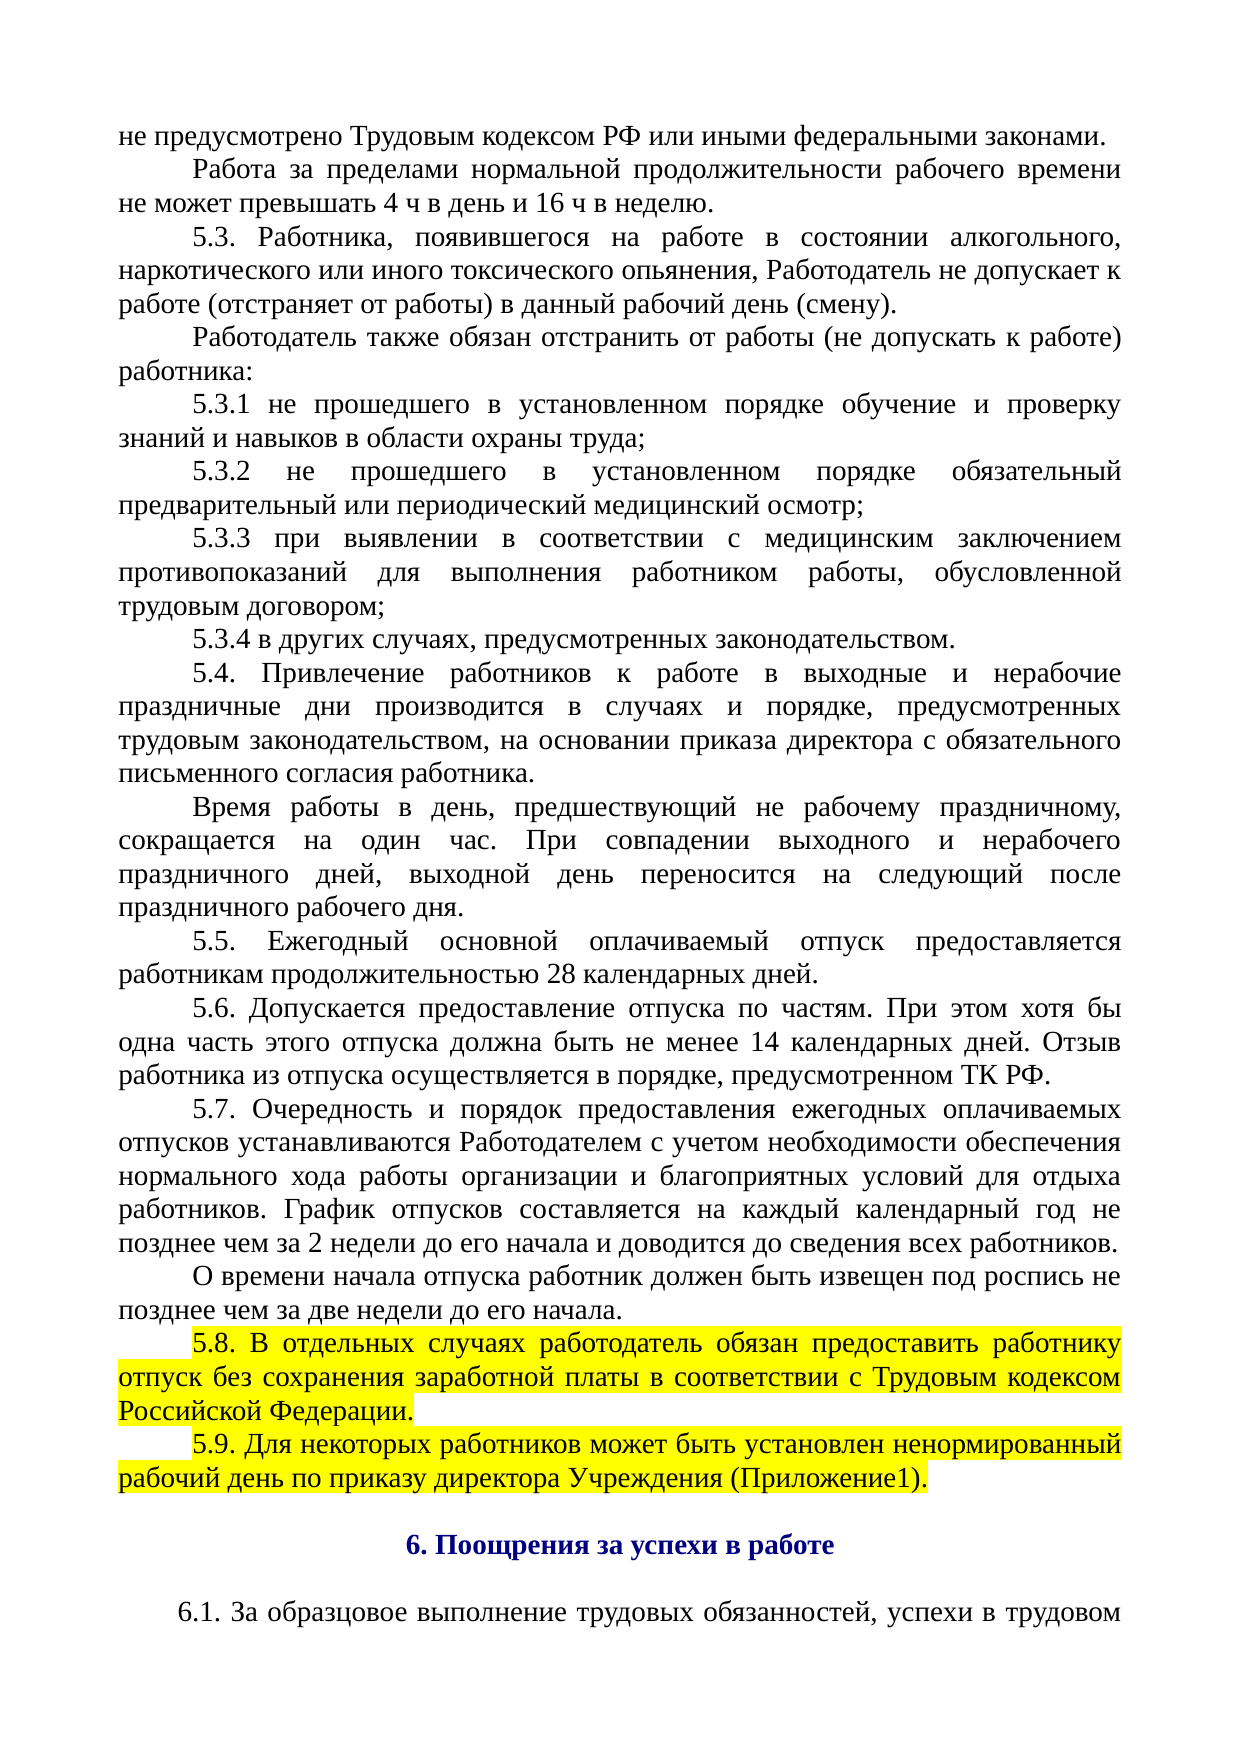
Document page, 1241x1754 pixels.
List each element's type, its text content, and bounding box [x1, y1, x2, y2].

text 5.6. Допускается предоставление отпуска по частям. При этом хотя бы одна часть этого отпуска должна быть не менее 14 календарных дней. Отзыв работника из отпуска осуществляется в порядке, предусмотренном ТК РФ. [118, 990, 1122, 1091]
text 5.9. Для некоторых работников может быть установлен ненормированный рабочий день по приказу директора Учреждения (Приложение1). [118, 1426, 1122, 1493]
text Работа за пределами нормальной продолжительности рабочего времени не может превышать 4 ч в день и 16 ч в неделю. [118, 152, 1122, 219]
text 5.4. Привлечение работников к работе в выходные и нерабочие праздничные дни производится в случаях и порядке, предусмотренных трудовым законодательством, на основании приказа директора с обязательного письменного согласия работника. [118, 655, 1122, 789]
text 5.3. Работника, появившегося на работе в состоянии алкогольного, наркотического или иного токсического опьянения, Работодатель не допускает к работе (отстраняет от работы) в данный рабочий день (смену). [118, 219, 1122, 319]
text Время работы в день, предшествующий не рабочему праздничному, сокращается на один час. При совпадении выходного и нерабочего праздничного дней, выходной день переносится на следующий после праздничного рабочего дня. [118, 789, 1122, 923]
text 5.8. В отдельных случаях работодатель обязан предоставить работнику отпуск без сохранения заработной платы в соответствии с Трудовым кодексом Российской Федерации. [118, 1326, 1122, 1426]
text 5.3.3 при выявлении в соответствии с медицинским заключением противопоказаний для выполнения работником работы, обусловленной трудовым договором; [118, 521, 1122, 621]
text Работодатель также обязан отстранить от работы (не допускать к работе) работника: [118, 319, 1122, 386]
text 5.7. Очередность и порядок предоставления ежегодных оплачиваемых отпусков устанавливаются Работодателем с учетом необходимости обеспечения нормального хода работы организации и благоприятных условий для отдыха работников. График отпусков составляется на каждый календарный год не позднее чем за 2 недели до его начала и доводится до сведения всех работников. [118, 1091, 1122, 1258]
text 6. Поощрения за успехи в работе [118, 1527, 1122, 1560]
text 5.3.1 не прошедшего в установленном порядке обучение и проверку знаний и навыков в области охраны труда; [118, 386, 1122, 453]
text 6.1. За образцовое выполнение трудовых обязанностей, успехи в трудовом [118, 1594, 1122, 1627]
text 5.3.2 не прошедшего в установленном порядке обязательный предварительный или периодический медицинский осмотр; [118, 453, 1122, 521]
text 5.5. Ежегодный основной оплачиваемый отпуск предоставляется работникам продолжительностью 28 календарных дней. [118, 923, 1122, 990]
text не предусмотрено Трудовым кодексом РФ или иными федеральными законами. [118, 118, 1122, 152]
text О времени начала отпуска работник должен быть извещен под роспись не позднее чем за две недели до его начала. [118, 1258, 1122, 1326]
text 5.3.4 в других случаях, предусмотренных законодательством. [118, 621, 1122, 655]
